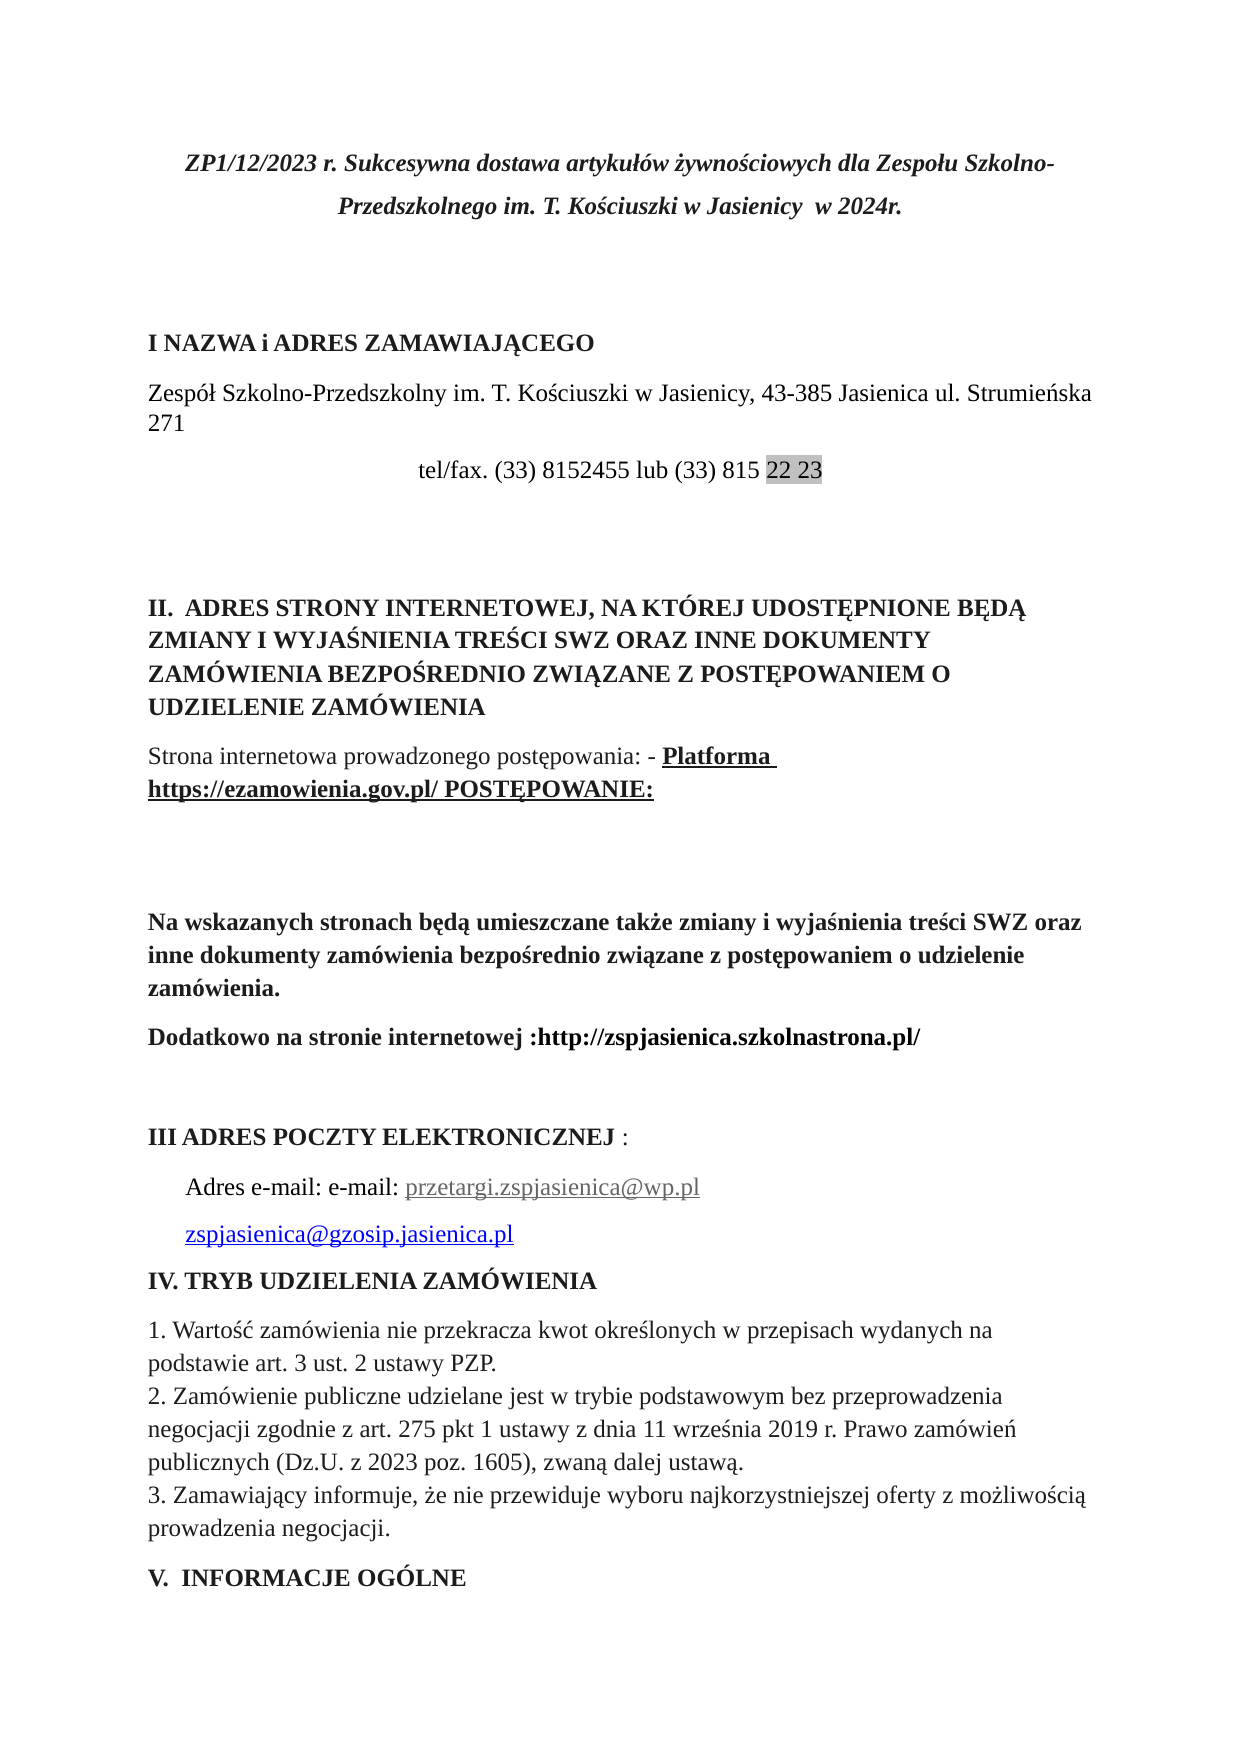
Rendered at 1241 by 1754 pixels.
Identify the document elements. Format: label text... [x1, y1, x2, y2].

text Strona internetowa prowadzonego postępowania: - Platforma https://ezamowienia.gov.pl/ POSTĘPOWANIE: [148, 741, 1093, 803]
text I NAZWA i ADRES ZAMAWIAJĄCEGO [148, 328, 1093, 357]
text V. INFORMACJE OGÓLNE [148, 1563, 1093, 1592]
text Zespół Szkolno-Przedszkolny im. T. Kościuszki w Jasienicy, 43-385 Jasienica ul. Strumieńska 271 [148, 378, 1093, 437]
text IV. TRYB UDZIELENIA ZAMÓWIENIA [148, 1266, 1093, 1294]
text III ADRES POCZTY ELEKTRONICZNEJ : [148, 1122, 1093, 1151]
text zspjasienica@gzosip.jasienica.pl [185, 1219, 1093, 1247]
text II. ADRES STRONY INTERNETOWEJ, NA KTÓREJ UDOSTĘPNIONE BĘDĄ ZMIANY I WYJAŚNIENIA TREŚCI SWZ ORAZ INNE DOKUMENTY ZAMÓWIENIA BEZPOŚREDNIO ZWIĄZANE Z POSTĘPOWANIEM O UDZIELENIE ZAMÓWIENIA [148, 593, 1093, 720]
text Dodatkowo na stronie internetowej :http://zspjasienica.szkolnastrona.pl/ [148, 1022, 1093, 1051]
text Adres e-mail: e-mail: przetargi.zspjasienica@wp.pl [185, 1172, 1093, 1200]
text 1. Wartość zamówienia nie przekracza kwot określonych w przepisach wydanych na podstawie art. 3 ust. 2 ustawy PZP. 2. Zamówienie publiczne udzielane jest w trybie podstawowym bez przeprowadzenia negocjacji zgodnie z art. 275 pkt 1 ustawy z dnia 11 września 2019 r. Prawo zamówień publicznych (Dz.U. z 2023 poz. 1605), zwaną dalej ustawą. 3. Zamawiający informuje, że nie przewiduje wyboru najkorzystniejszej oferty z możliwością prowadzenia negocjacji. [148, 1315, 1093, 1542]
text tel/fax. (33) 8152455 lub (33) 815 22 23 [148, 455, 1093, 484]
text Na wskazanych stronach będą umieszczane także zmiany i wyjaśnienia treści SWZ oraz inne dokumenty zamówienia bezpośrednio związane z postępowaniem o udzielenie zamówienia. [148, 874, 1093, 1002]
